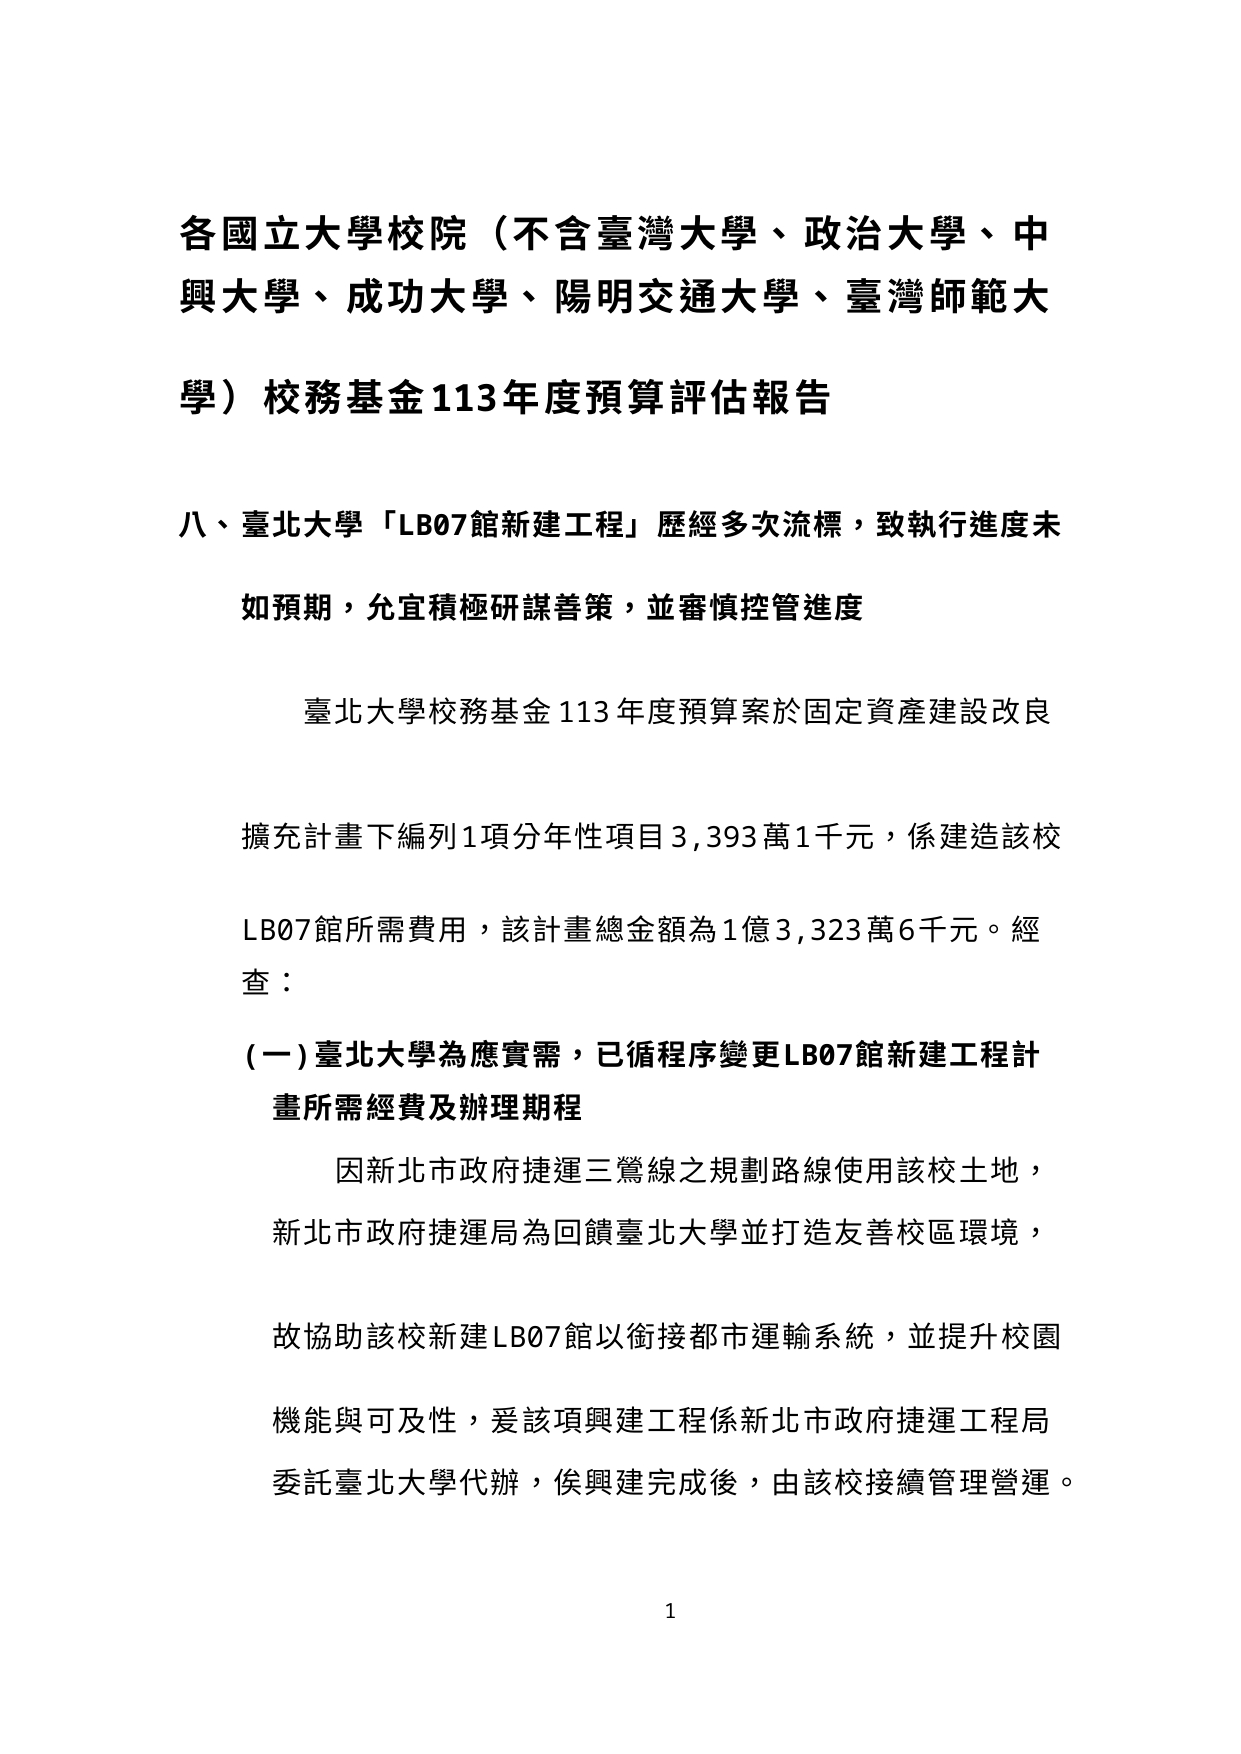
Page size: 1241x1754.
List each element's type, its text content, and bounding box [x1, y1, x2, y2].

text 各國立大學校院（不含臺灣大學、政治大學、中興大學、成功大學、陽明交通大學、臺灣師範大學）校務基金113年度預算評估報告 [177, 189, 1063, 439]
text (一)臺北大學為應實需，已循程序變更LB07館新建工程計畫所需經費及辦理期程 [236, 1002, 1063, 1127]
text 因新北市政府捷運三鶯線之規劃路線使用該校土地，新北市政府捷運局為回饋臺北大學並打造友善校區環境，故協助該校新建LB07館以銜接都市運輸系統，並提升校園機能與可及性，爰該項興建工程係新北市政府捷運工程局委託臺北大學代辦，俟興建完成後，由該校接續管理營運。該計畫原經費總額為6,215萬1千元，全數由新北市政府捷運工程局編列經費支應，惟因原物料、工資上漲及樓地板面積增加等因素，該校先後於111年4月11日及111年10月25日經校務基金管理委員會議審議通過調增該計畫經費，變更後總經費共計1億3,323萬6千元，新增經費皆由該校自籌收入支應，並分別於112年及113年分別編列3,715萬4千元及3,393萬1千元；計畫完成期程則自112年12月31日延長1年至113年12月31日(詳表1)。 [266, 1127, 1063, 1502]
text 八、臺北大學「LB07館新建工程」歷經多次流標，致執行進度未如預期，允宜積極研謀善策，並審慎控管進度 [177, 439, 1063, 627]
text 臺北大學校務基金113年度預算案於固定資產建設改良擴充計畫下編列1項分年性項目3,393萬1千元，係建造該校LB07館所需費用，該計畫總金額為1億3,323萬6千元。經查： [236, 627, 1063, 1002]
